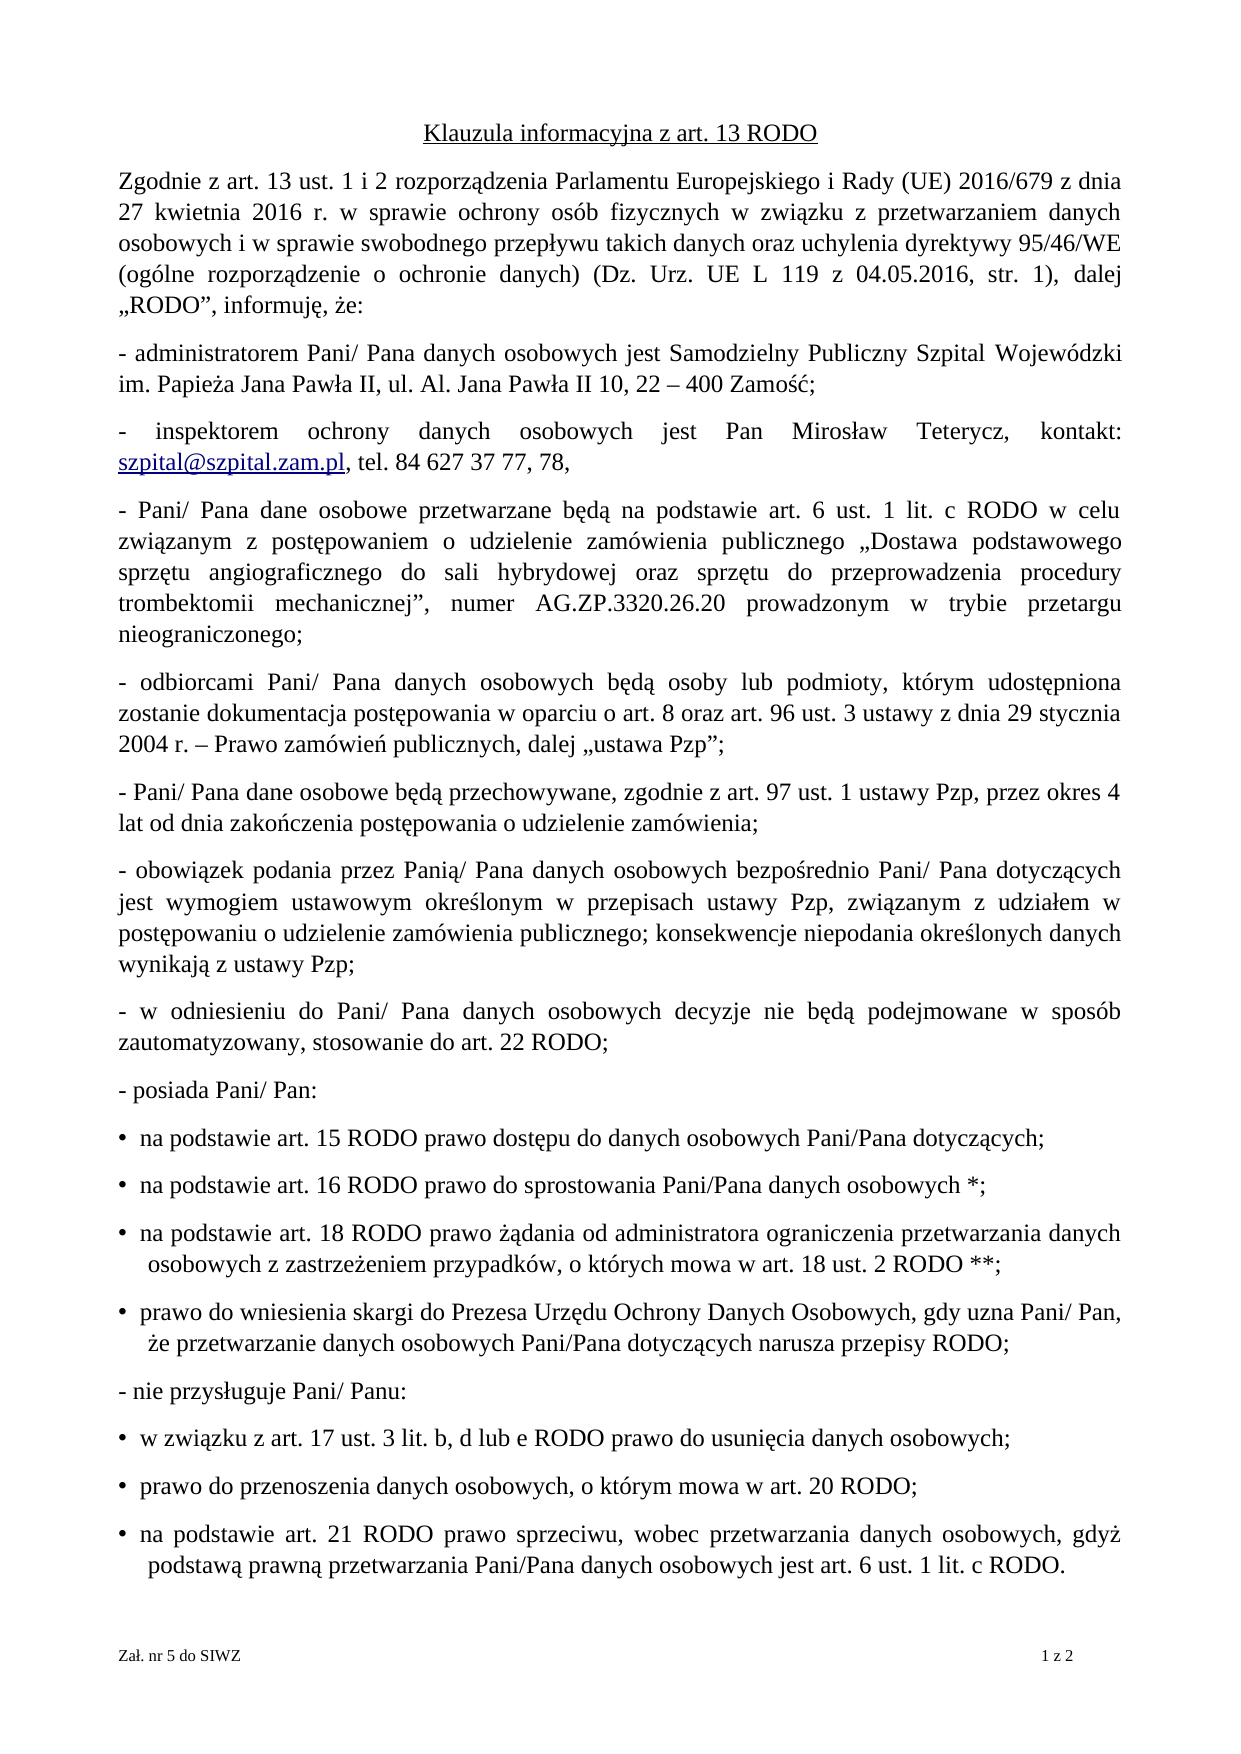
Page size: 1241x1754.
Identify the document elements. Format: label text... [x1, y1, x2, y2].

list na podstawie art. 21 RODO prawo sprzeciwu, wobec przetwarzania danych osobowych, gdyż podstawą prawną przetwarzania Pani/Pana danych osobowych jest art. 6 ust. 1 lit. c RODO. [118, 1519, 1122, 1579]
list na podstawie art. 16 RODO prawo do sprostowania Pani/Pana danych osobowych *; [118, 1171, 1122, 1199]
text - w odniesieniu do Pani/ Pana danych osobowych decyzje nie będą podejmowane w sposób zautomatyzowany, stosowanie do art. 22 RODO; [118, 996, 1122, 1056]
text Klauzula informacyjna z art. 13 RODO [118, 118, 1122, 147]
text - inspektorem ochrony danych osobowych jest Pan Mirosław Teterycz, kontakt: szpital@szpital.zam.pl, tel. 84 627 37 77, 78, [118, 416, 1122, 476]
list w związku z art. 17 ust. 3 lit. b, d lub e RODO prawo do usunięcia danych osobowych; [118, 1423, 1122, 1452]
text - nie przysługuje Pani/ Panu: [118, 1376, 1122, 1404]
text Zgodnie z art. 13 ust. 1 i 2 rozporządzenia Parlamentu Europejskiego i Rady (UE) 2016/679 z dnia 27 kwietnia 2016 r. w sprawie ochrony osób fizycznych w związku z przetwarzaniem danych osobowych i w sprawie swobodnego przepływu takich danych oraz uchylenia dyrektywy 95/46/WE (ogólne rozporządzenie o ochronie danych) (Dz. Urz. UE L 119 z 04.05.2016, str. 1), dalej „RODO”, informuję, że: [118, 166, 1122, 319]
text - Pani/ Pana dane osobowe przetwarzane będą na podstawie art. 6 ust. 1 lit. c RODO w celu związanym z postępowaniem o udzielenie zamówienia publicznego „Dostawa podstawowego sprzętu angiograficznego do sali hybrydowej oraz sprzętu do przeprowadzenia procedury trombektomii mechanicznej”, numer AG.ZP.3320.26.20 prowadzonym w trybie przetargu nieograniczonego; [118, 495, 1122, 648]
list na podstawie art. 18 RODO prawo żądania od administratora ograniczenia przetwarzania danych osobowych z zastrzeżeniem przypadków, o których mowa w art. 18 ust. 2 RODO **; [118, 1218, 1122, 1278]
list na podstawie art. 15 RODO prawo dostępu do danych osobowych Pani/Pana dotyczących; [118, 1123, 1122, 1152]
text - odbiorcami Pani/ Pana danych osobowych będą osoby lub podmioty, którym udostępniona zostanie dokumentacja postępowania w oparciu o art. 8 oraz art. 96 ust. 3 ustawy z dnia 29 stycznia 2004 r. – Prawo zamówień publicznych, dalej „ustawa Pzp”; [118, 667, 1122, 758]
list prawo do przenoszenia danych osobowych, o którym mowa w art. 20 RODO; [118, 1471, 1122, 1500]
text - administratorem Pani/ Pana danych osobowych jest Samodzielny Publiczny Szpital Wojewódzki im. Papieża Jana Pawła II, ul. Al. Jana Pawła II 10, 22 – 400 Zamość; [118, 338, 1122, 397]
text - Pani/ Pana dane osobowe będą przechowywane, zgodnie z art. 97 ust. 1 ustawy Pzp, przez okres 4 lat od dnia zakończenia postępowania o udzielenie zamówienia; [118, 777, 1122, 837]
text - obowiązek podania przez Panią/ Pana danych osobowych bezpośrednio Pani/ Pana dotyczących jest wymogiem ustawowym określonym w przepisach ustawy Pzp, związanym z udziałem w postępowaniu o udzielenie zamówienia publicznego; konsekwencje niepodania określonych danych wynikają z ustawy Pzp; [118, 856, 1122, 977]
text - posiada Pani/ Pan: [118, 1075, 1122, 1104]
list prawo do wniesienia skargi do Prezesa Urzędu Ochrony Danych Osobowych, gdy uzna Pani/ Pan, że przetwarzanie danych osobowych Pani/Pana dotyczących narusza przepisy RODO; [118, 1297, 1122, 1357]
